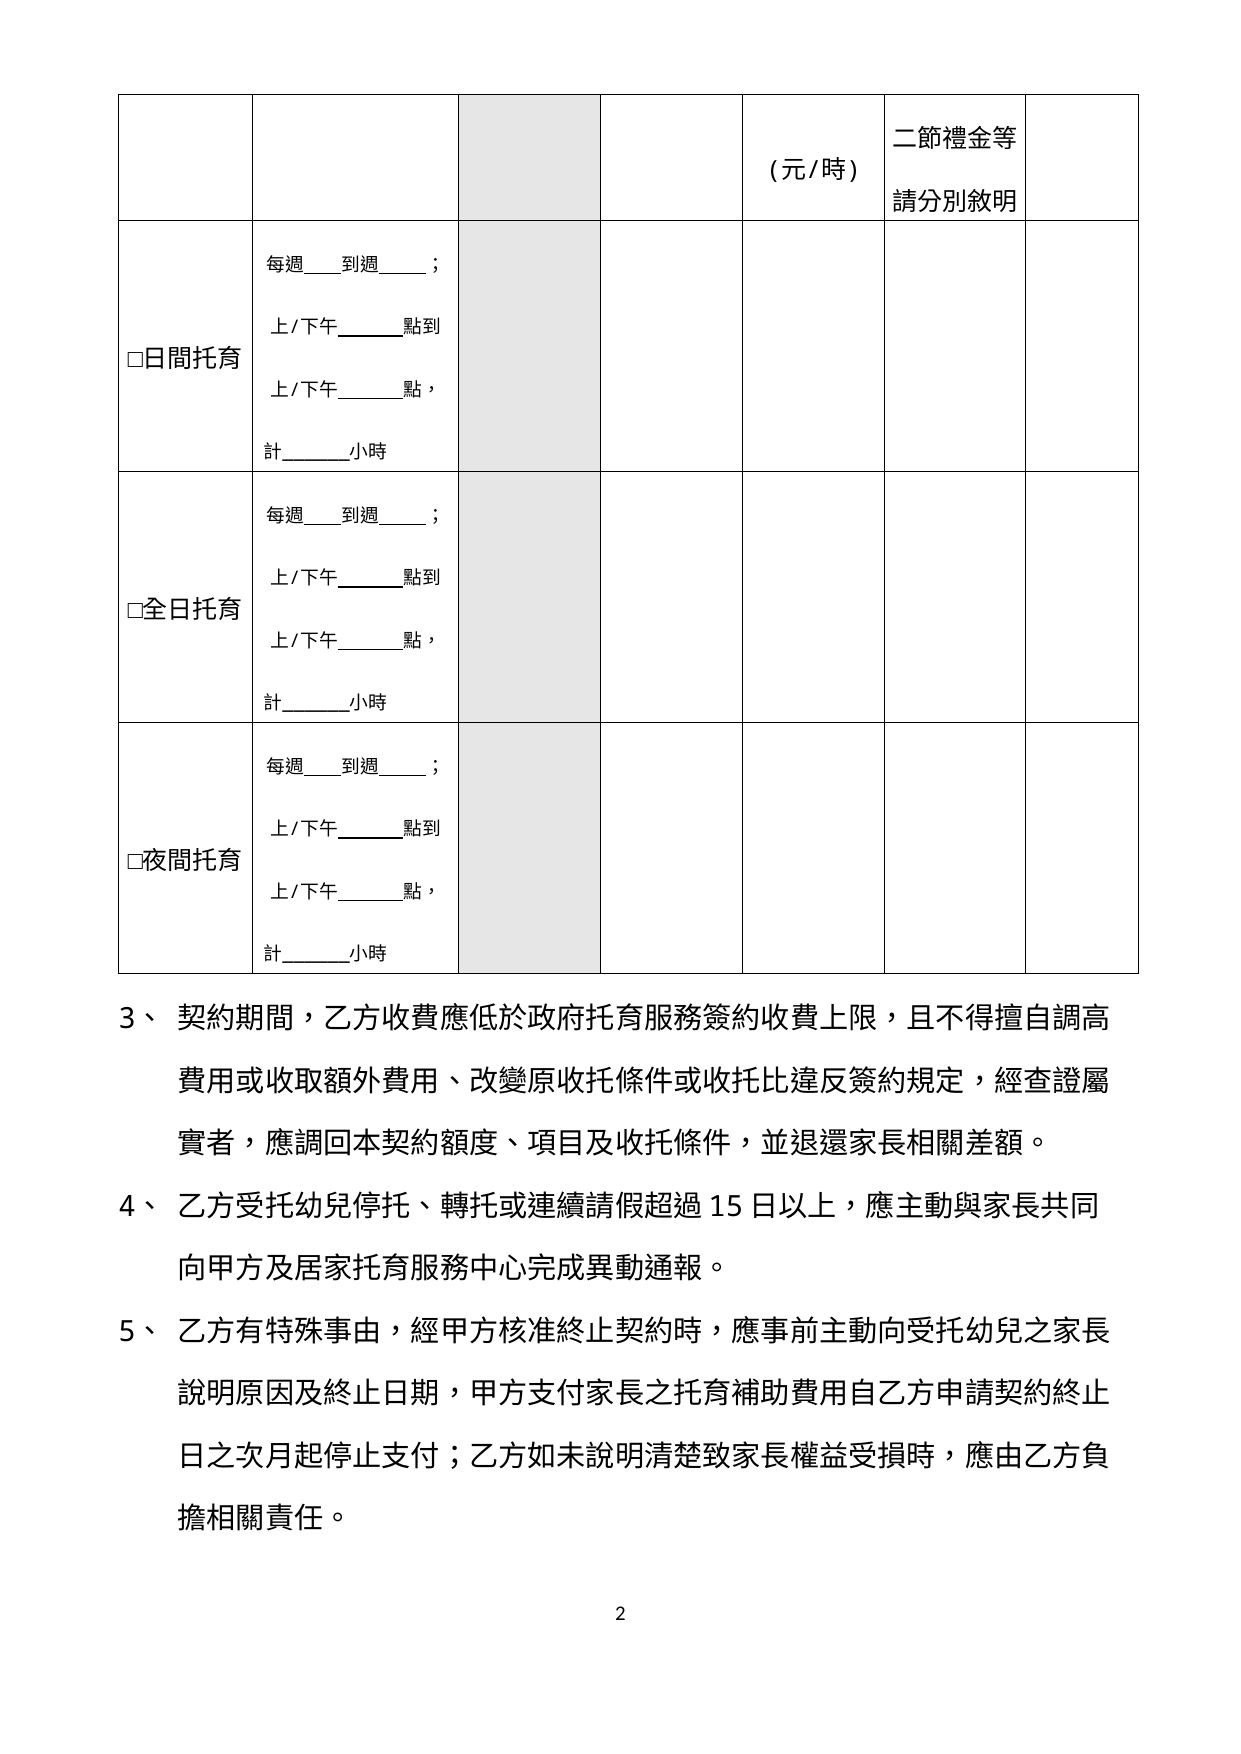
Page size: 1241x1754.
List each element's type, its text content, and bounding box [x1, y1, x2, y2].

table_cell [885, 221, 1025, 471]
table_cell [601, 221, 742, 471]
table_header [253, 95, 458, 220]
table_cell [459, 221, 600, 471]
table_cell 每週 到週 ； 上/下午 點到 上/下午 點， 計______小時 [253, 221, 458, 471]
table_header [1026, 95, 1138, 220]
table_cell [1026, 221, 1138, 471]
table_header [601, 95, 742, 220]
table_header [459, 95, 600, 220]
table_cell [459, 472, 600, 722]
table_cell [743, 221, 884, 471]
table_cell □日間托育 [119, 221, 252, 471]
table_cell [1026, 723, 1138, 973]
list 契約期間，乙方收費應低於政府托育服務簽約收費上限，且不得擅自調高費用或收取額外費用、改變原收托條件或收托比違反簽約規定，經查證屬實者，應調回本契約額度、項目及收托條件，並退還家長相關差額。 [118, 974, 1122, 1162]
table_cell [459, 723, 600, 973]
table_cell [601, 472, 742, 722]
table_cell □全日托育 [119, 472, 252, 722]
table_cell [885, 472, 1025, 722]
table_cell □夜間托育 [119, 723, 252, 973]
table_header [119, 95, 252, 220]
table_cell [885, 723, 1025, 973]
list 乙方受托幼兒停托、轉托或連續請假超過15日以上，應主動與家長共同向甲方及居家托育服務中心完成異動通報。 [118, 1162, 1122, 1287]
table_header (元/時) [743, 95, 884, 220]
table_cell [601, 723, 742, 973]
table_cell [1026, 472, 1138, 722]
table_cell 每週 到週 ； 上/下午 點到 上/下午 點， 計______小時 [253, 723, 458, 973]
table_header 二節禮金等請分別敘明 [885, 95, 1025, 220]
table_cell [743, 723, 884, 973]
table_cell 每週 到週 ； 上/下午 點到 上/下午 點， 計______小時 [253, 472, 458, 722]
table_cell [743, 472, 884, 722]
list 乙方有特殊事由，經甲方核准終止契約時，應事前主動向受托幼兒之家長說明原因及終止日期，甲方支付家長之托育補助費用自乙方申請契約終止日之次月起停止支付；乙方如未說明清楚致家長權益受損時，應由乙方負擔相關責任。 [118, 1287, 1122, 1537]
